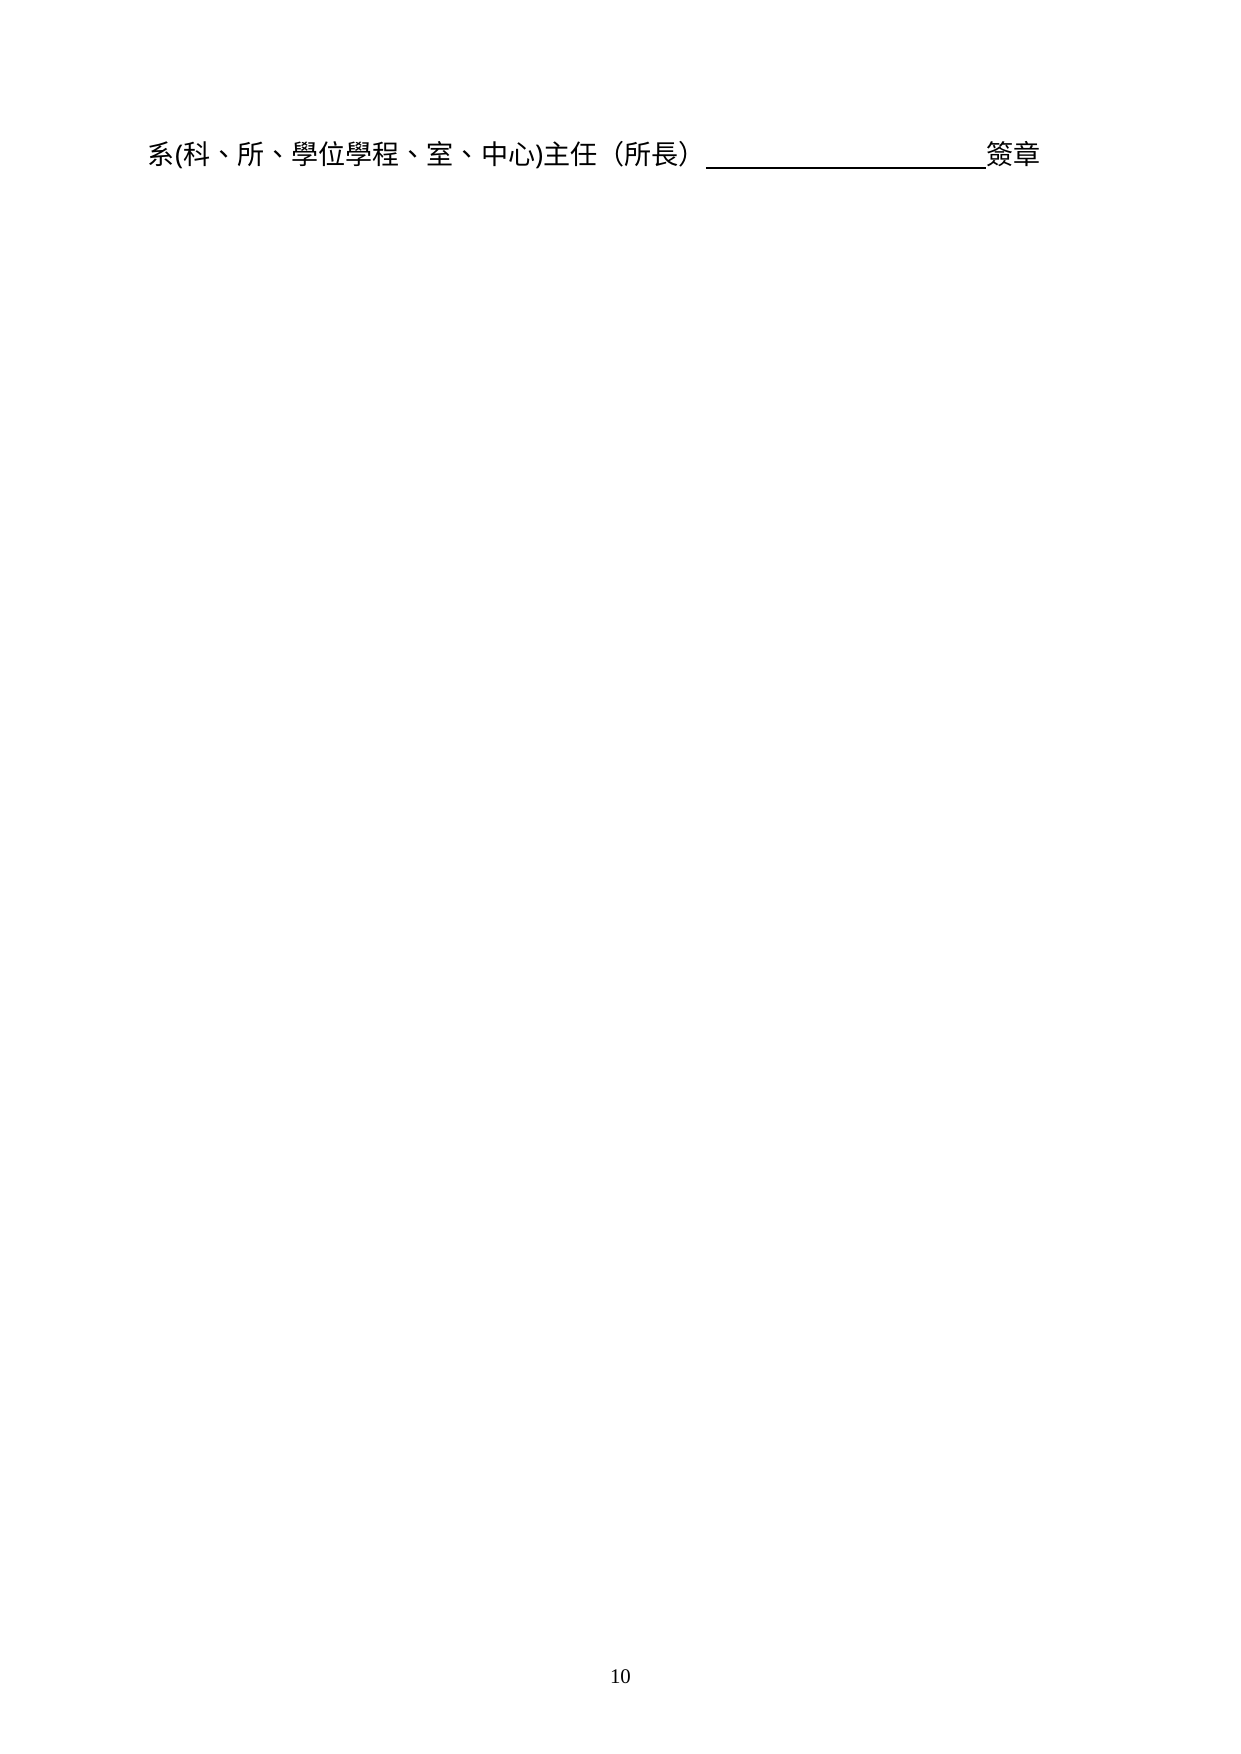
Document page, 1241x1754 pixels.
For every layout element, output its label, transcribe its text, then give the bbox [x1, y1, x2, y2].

text 系(科、所、學位學程、室、中心)主任（所長） 簽章 [148, 133, 1092, 172]
